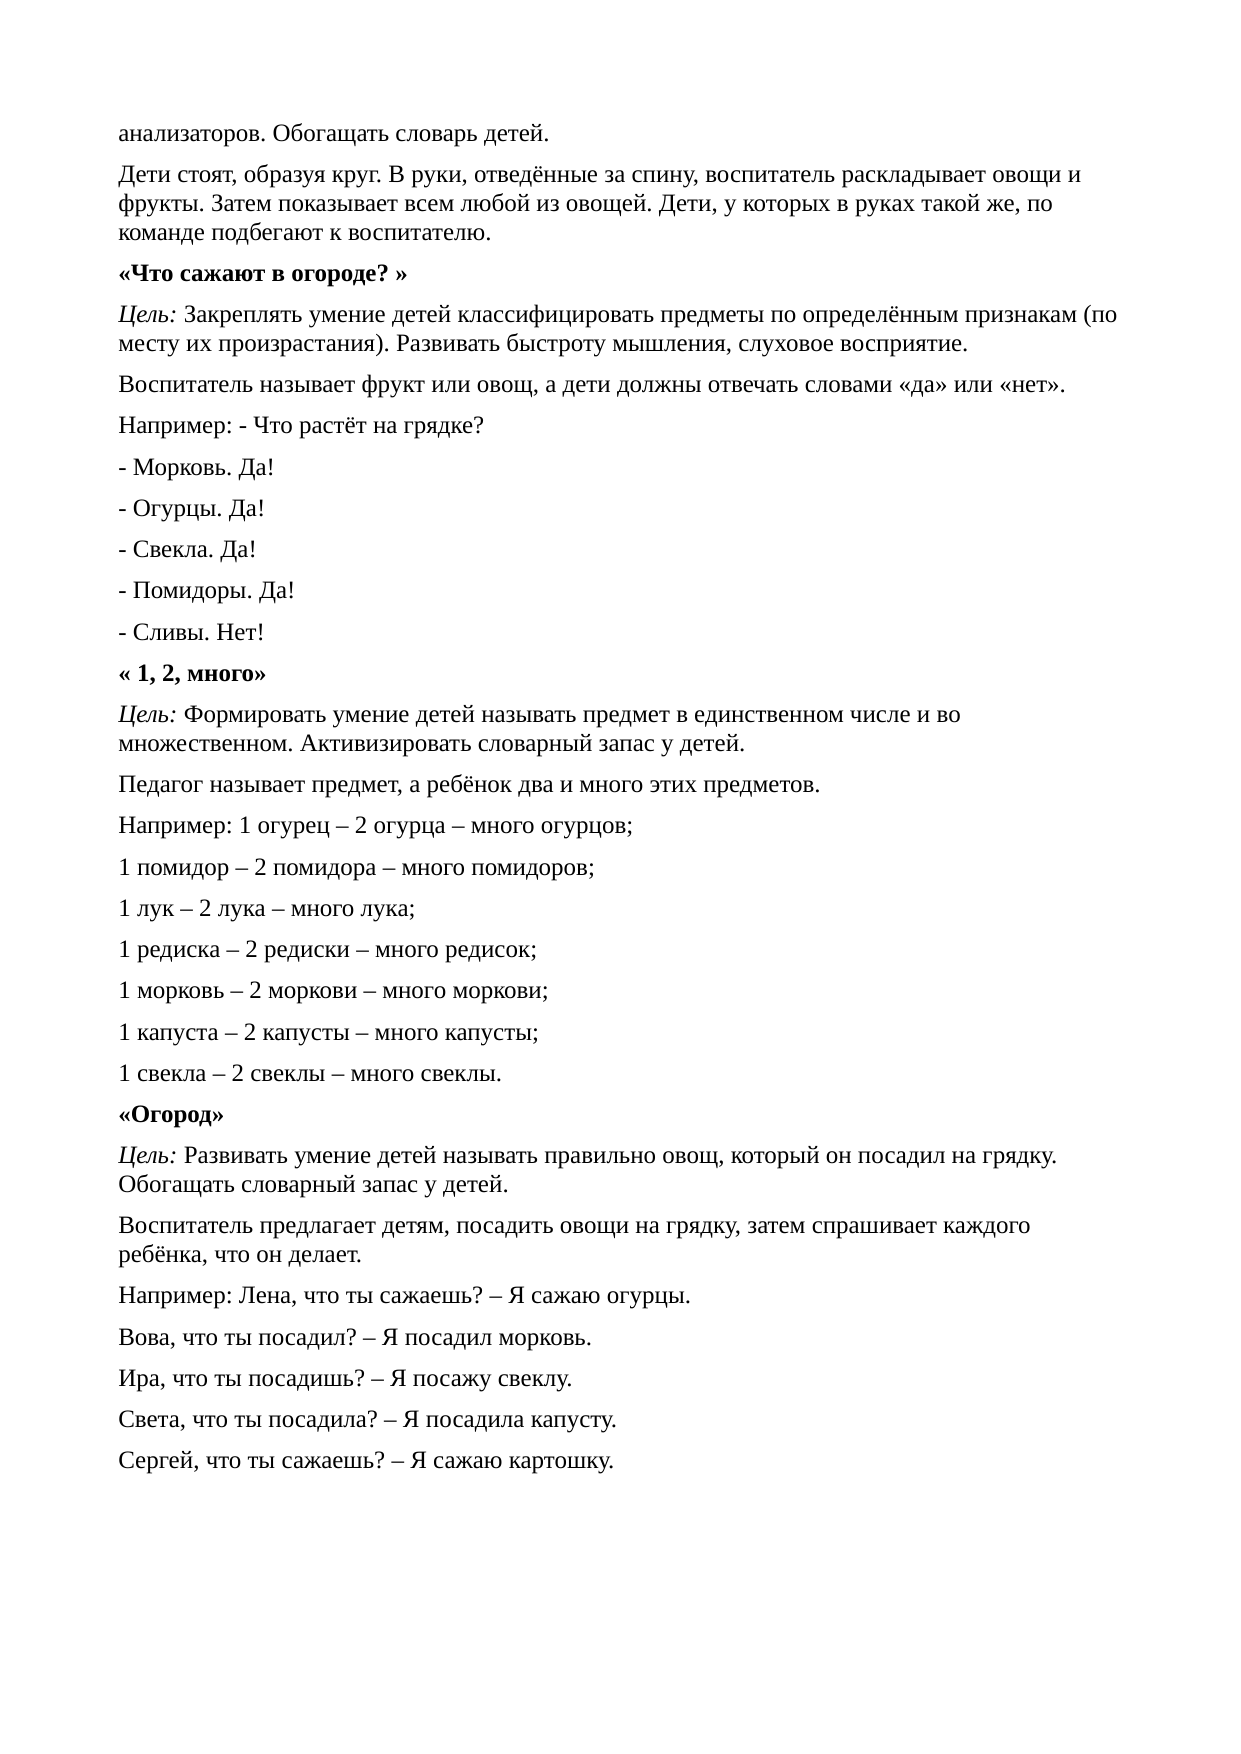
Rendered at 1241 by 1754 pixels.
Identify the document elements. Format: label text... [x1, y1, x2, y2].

text Цель: Формировать умение детей называть предмет в единственном числе и во множественном. Активизировать словарный запас у детей. [118, 699, 1122, 757]
text « 1, 2, много» [118, 658, 1122, 687]
text Ира, что ты посадишь? – Я посажу свеклу. [118, 1363, 1122, 1392]
text Например: 1 огурец – 2 огурца – много огурцов; [118, 811, 1122, 839]
text - Помидоры. Да! [118, 576, 1122, 604]
text 1 свекла – 2 свеклы – много свеклы. [118, 1058, 1122, 1087]
text Дети стоят, образуя круг. В руки, отведённые за спину, воспитатель раскладывает овощи и фрукты. Затем показывает всем любой из овощей. Дети, у которых в руках такой же, по команде подбегают к воспитателю. [118, 159, 1122, 246]
text - Свекла. Да! [118, 534, 1122, 563]
text Цель: Развивать умение детей называть правильно овощ, который он посадил на грядку. Обогащать словарный запас у детей. [118, 1141, 1122, 1198]
text - Сливы. Нет! [118, 617, 1122, 646]
text - Огурцы. Да! [118, 493, 1122, 522]
text «Что сажают в огороде? » [118, 258, 1122, 287]
text 1 лук – 2 лука – много лука; [118, 893, 1122, 922]
text «Огород» [118, 1099, 1122, 1128]
text Например: - Что растёт на грядке? [118, 411, 1122, 439]
text 1 помидор – 2 помидора – много помидоров; [118, 852, 1122, 881]
text Сергей, что ты сажаешь? – Я сажаю картошку. [118, 1446, 1122, 1474]
text Например: Лена, что ты сажаешь? – Я сажаю огурцы. [118, 1281, 1122, 1309]
text анализаторов. Обогащать словарь детей. [118, 118, 1122, 147]
text 1 капуста – 2 капусты – много капусты; [118, 1017, 1122, 1046]
text Педагог называет предмет, а ребёнок два и много этих предметов. [118, 769, 1122, 798]
text - Морковь. Да! [118, 452, 1122, 481]
text Цель: Закреплять умение детей классифицировать предметы по определённым признакам (по месту их произрастания). Развивать быстроту мышления, слуховое восприятие. [118, 299, 1122, 357]
text 1 редиска – 2 редиски – много редисок; [118, 934, 1122, 963]
text Вова, что ты посадил? – Я посадил морковь. [118, 1322, 1122, 1351]
text Воспитатель предлагает детям, посадить овощи на грядку, затем спрашивает каждого ребёнка, что он делает. [118, 1211, 1122, 1268]
text Воспитатель называет фрукт или овощ, а дети должны отвечать словами «да» или «нет». [118, 369, 1122, 398]
text Света, что ты посадила? – Я посадила капусту. [118, 1404, 1122, 1433]
text 1 морковь – 2 моркови – много моркови; [118, 976, 1122, 1004]
